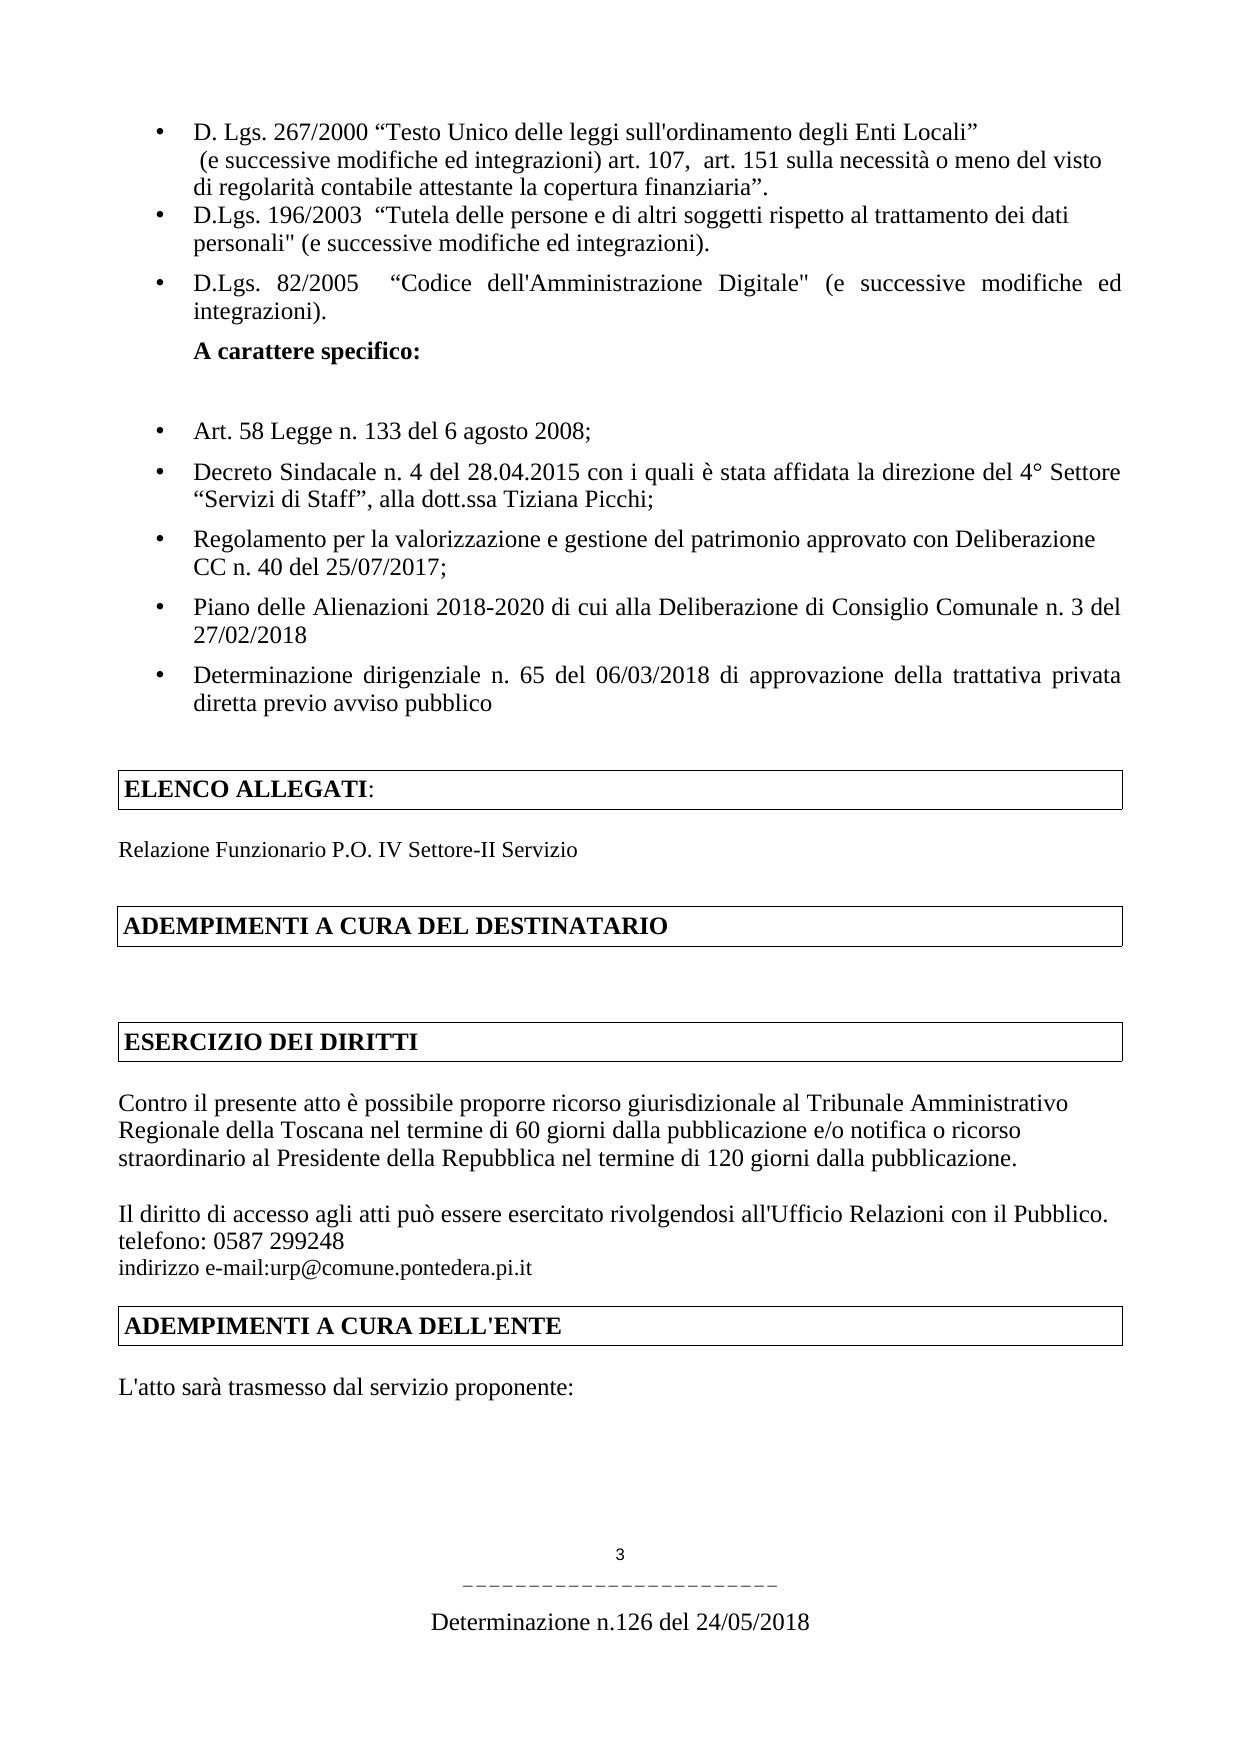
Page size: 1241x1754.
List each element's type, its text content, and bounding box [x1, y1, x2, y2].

text L'atto sarà trasmesso dal servizio proponente: [118, 1373, 1122, 1401]
text (e successive modifiche ed integrazioni) art. 107, art. 151 sulla necessità o meno del visto di regolarità contabile attestante la copertura finanziaria”. [193, 146, 1122, 201]
text indirizzo e-mail:urp@comune.pontedera.pi.it [118, 1255, 1122, 1281]
list D.Lgs. 196/2003 “Tutela delle persone e di altri soggetti rispetto al trattamento dei dati personali" (e successive modifiche ed integrazioni). [156, 201, 1122, 257]
list Determinazione dirigenziale n. 65 del 06/03/2018 di approvazione della trattativa privata diretta previo avviso pubblico [156, 661, 1122, 717]
list Piano delle Alienazioni 2018-2020 di cui alla Deliberazione di Consiglio Comunale n. 3 del 27/02/2018 [156, 593, 1122, 649]
table_header ADEMPIMENTI A CURA DELL'ENTE [119, 1307, 1122, 1345]
list Art. 58 Legge n. 133 del 6 agosto 2008; [156, 417, 1122, 445]
list Decreto Sindacale n. 4 del 28.04.2015 con i quali è stata affidata la direzione del 4° Settore “Servizi di Staff”, alla dott.ssa Tiziana Picchi; [156, 458, 1122, 513]
table_header ESERCIZIO DEI DIRITTI [119, 1023, 1122, 1061]
text Contro il presente atto è possibile proporre ricorso giurisdizionale al Tribunale Amministrativo Regionale della Toscana nel termine di 60 giorni dalla pubblicazione e/o notifica o ricorso straordinario al Presidente della Repubblica nel termine di 120 giorni dalla pubblicazione. [118, 1089, 1122, 1172]
table_header ELENCO ALLEGATI: [119, 771, 1122, 809]
table_header ADEMPIMENTI A CURA DEL DESTINATARIO [118, 907, 1122, 946]
list Regolamento per la valorizzazione e gestione del patrimonio approvato con Deliberazione CC n. 40 del 25/07/2017; [156, 526, 1122, 581]
text telefono: 0587 299248 [118, 1227, 1122, 1255]
list D.Lgs. 82/2005 “Codice dell'Amministrazione Digitale" (e successive modifiche ed integrazioni). [156, 269, 1122, 324]
text Il diritto di accesso agli atti può essere esercitato rivolgendosi all'Ufficio Relazioni con il Pubblico. [118, 1200, 1122, 1227]
text Relazione Funzionario P.O. IV Settore-II Servizio [118, 837, 1122, 862]
text A carattere specifico: [193, 337, 1122, 365]
list D. Lgs. 267/2000 “Testo Unico delle leggi sull'ordinamento degli Enti Locali” [156, 118, 1122, 146]
